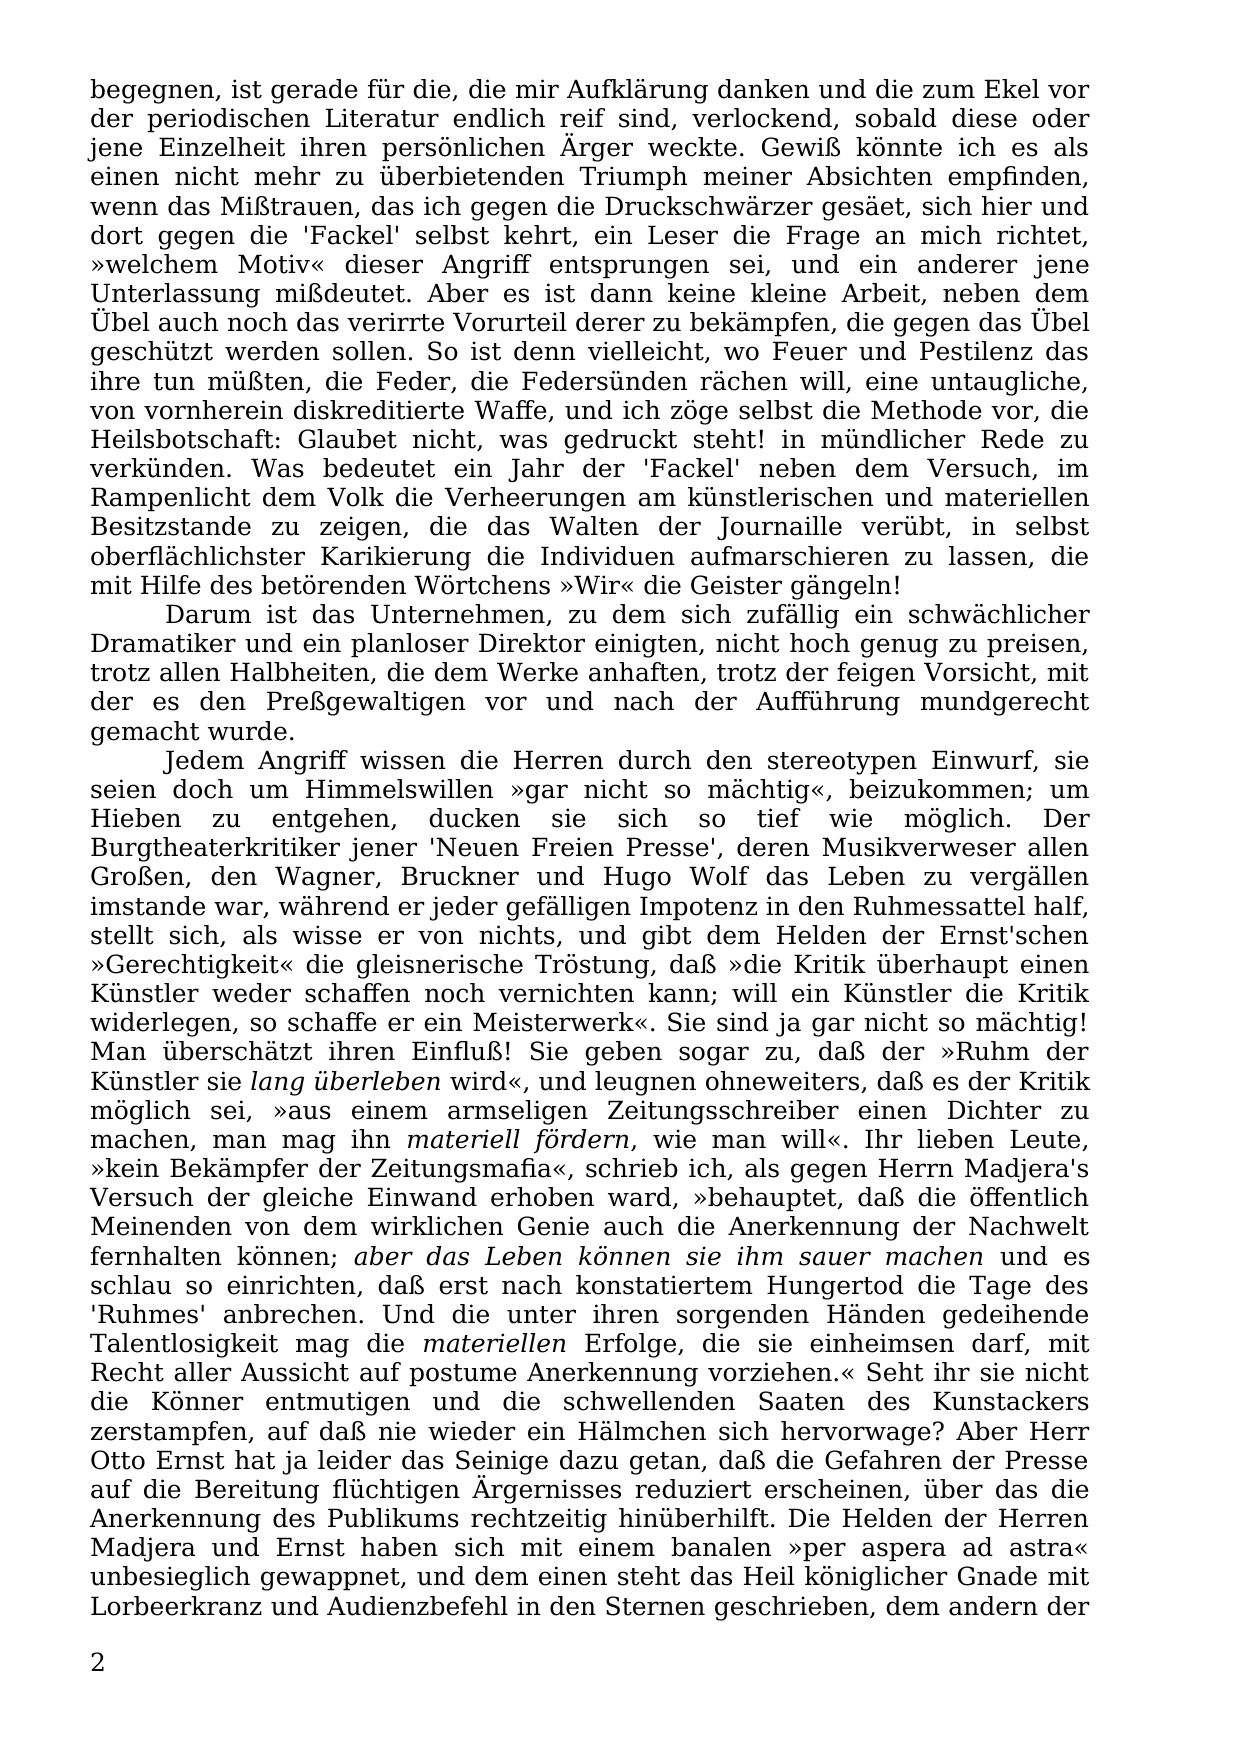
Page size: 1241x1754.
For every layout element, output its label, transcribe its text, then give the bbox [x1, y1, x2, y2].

text Darum ist das Unternehmen, zu dem sich zufällig ein schwächlicher Dramatiker und ein planloser Direktor einigten, nicht hoch genug zu preisen, trotz allen Halbheiten, die dem Werke anhaften, trotz der feigen Vorsicht, mit der es den Preßgewaltigen vor und nach der Aufführung mundgerecht gemacht wurde. [90, 600, 1091, 746]
text begegnen, ist gerade für die, die mir Aufklärung danken und die zum Ekel vor der periodischen Literatur endlich reif sind, verlockend, sobald diese oder jene Einzelheit ihren persönlichen Ärger weckte. Gewiß könnte ich es als einen nicht mehr zu überbietenden Triumph meiner Absichten empfinden, wenn das Mißtrauen, das ich gegen die Druckschwärzer gesäet, sich hier und dort gegen die 'Fackel' selbst kehrt, ein Leser die Frage an mich richtet, »welchem Motiv« dieser Angriff entsprungen sei, und ein anderer jene Unterlassung mißdeutet. Aber es ist dann keine kleine Arbeit, neben dem Übel auch noch das verirrte Vorurteil derer zu bekämpfen, die gegen das Übel geschützt werden sollen. So ist denn vielleicht, wo Feuer und Pestilenz das ihre tun müßten, die Feder, die Federsünden rächen will, eine untaugliche, von vornherein diskreditierte Waffe, und ich zöge selbst die Methode vor, die Heilsbotschaft: Glaubet nicht, was gedruckt steht! in mündlicher Rede zu verkünden. Was bedeutet ein Jahr der 'Fackel' neben dem Versuch, im Rampenlicht dem Volk die Verheerungen am künstlerischen und materiellen Besitzstande zu zeigen, die das Walten der Journaille verübt, in selbst oberflächlichster Karikierung die Individuen aufmarschieren zu lassen, die mit Hilfe des betörenden Wörtchens »Wir« die Geister gängeln! [90, 75, 1091, 600]
text Jedem Angriff wissen die Herren durch den stereotypen Einwurf, sie seien doch um Himmelswillen »gar nicht so mächtig«, beizukommen; um Hieben zu entgehen, ducken sie sich so tief wie möglich. Der Burgtheaterkritiker jener 'Neuen Freien Presse', deren Musikverweser allen Großen, den Wagner, Bruckner und Hugo Wolf das Leben zu vergällen imstande war, während er jeder gefälligen Impotenz in den Ruhmessattel half, stellt sich, als wisse er von nichts, und gibt dem Helden der Ernst'schen »Gerechtigkeit« die gleisnerische Tröstung, daß »die Kritik überhaupt einen Künstler weder schaffen noch vernichten kann; will ein Künstler die Kritik widerlegen, so schaffe er ein Meisterwerk«. Sie sind ja gar nicht so mächtig! Man überschätzt ihren Einfluß! Sie geben sogar zu, daß der »Ruhm der Künstler sie lang überleben wird«, und leugnen ohneweiters, daß es der Kritik möglich sei, »aus einem armseligen Zeitungsschreiber einen Dichter zu machen, man mag ihn materiell fördern, wie man will«. Ihr lieben Leute, »kein Bekämpfer der Zeitungsmafia«, schrieb ich, als gegen Herrn Madjera's Versuch der gleiche Einwand erhoben ward, »behauptet, daß die öffentlich Meinenden von dem wirklichen Genie auch die Anerkennung der Nachwelt fernhalten können; aber das Leben können sie ihm sauer machen und es schlau so einrichten, daß erst nach konstatiertem Hungertod die Tage des 'Ruhmes' anbrechen. Und die unter ihren sorgenden Händen gedeihende Talentlosigkeit mag die materiellen Erfolge, die sie einheimsen darf, mit Recht aller Aussicht auf postume Anerkennung vorziehen.« Seht ihr sie nicht die Könner entmutigen und die schwellenden Saaten des Kunstackers zerstampfen, auf daß nie wieder ein Hälmchen sich hervorwage? Aber Herr Otto Ernst hat ja leider das Seinige dazu getan, daß die Gefahren der Presse auf die Bereitung flüchtigen Ärgernisses reduziert erscheinen, über das die Anerkennung des Publikums rechtzeitig hinüberhilft. Die Helden der Herren Madjera und Ernst haben sich mit einem banalen »per aspera ad astra« unbesieglich gewappnet, und dem einen steht das Heil königlicher Gnade mit Lorbeerkranz und Audienzbefehl in den Sternen geschrieben, dem andern der [90, 746, 1091, 1621]
